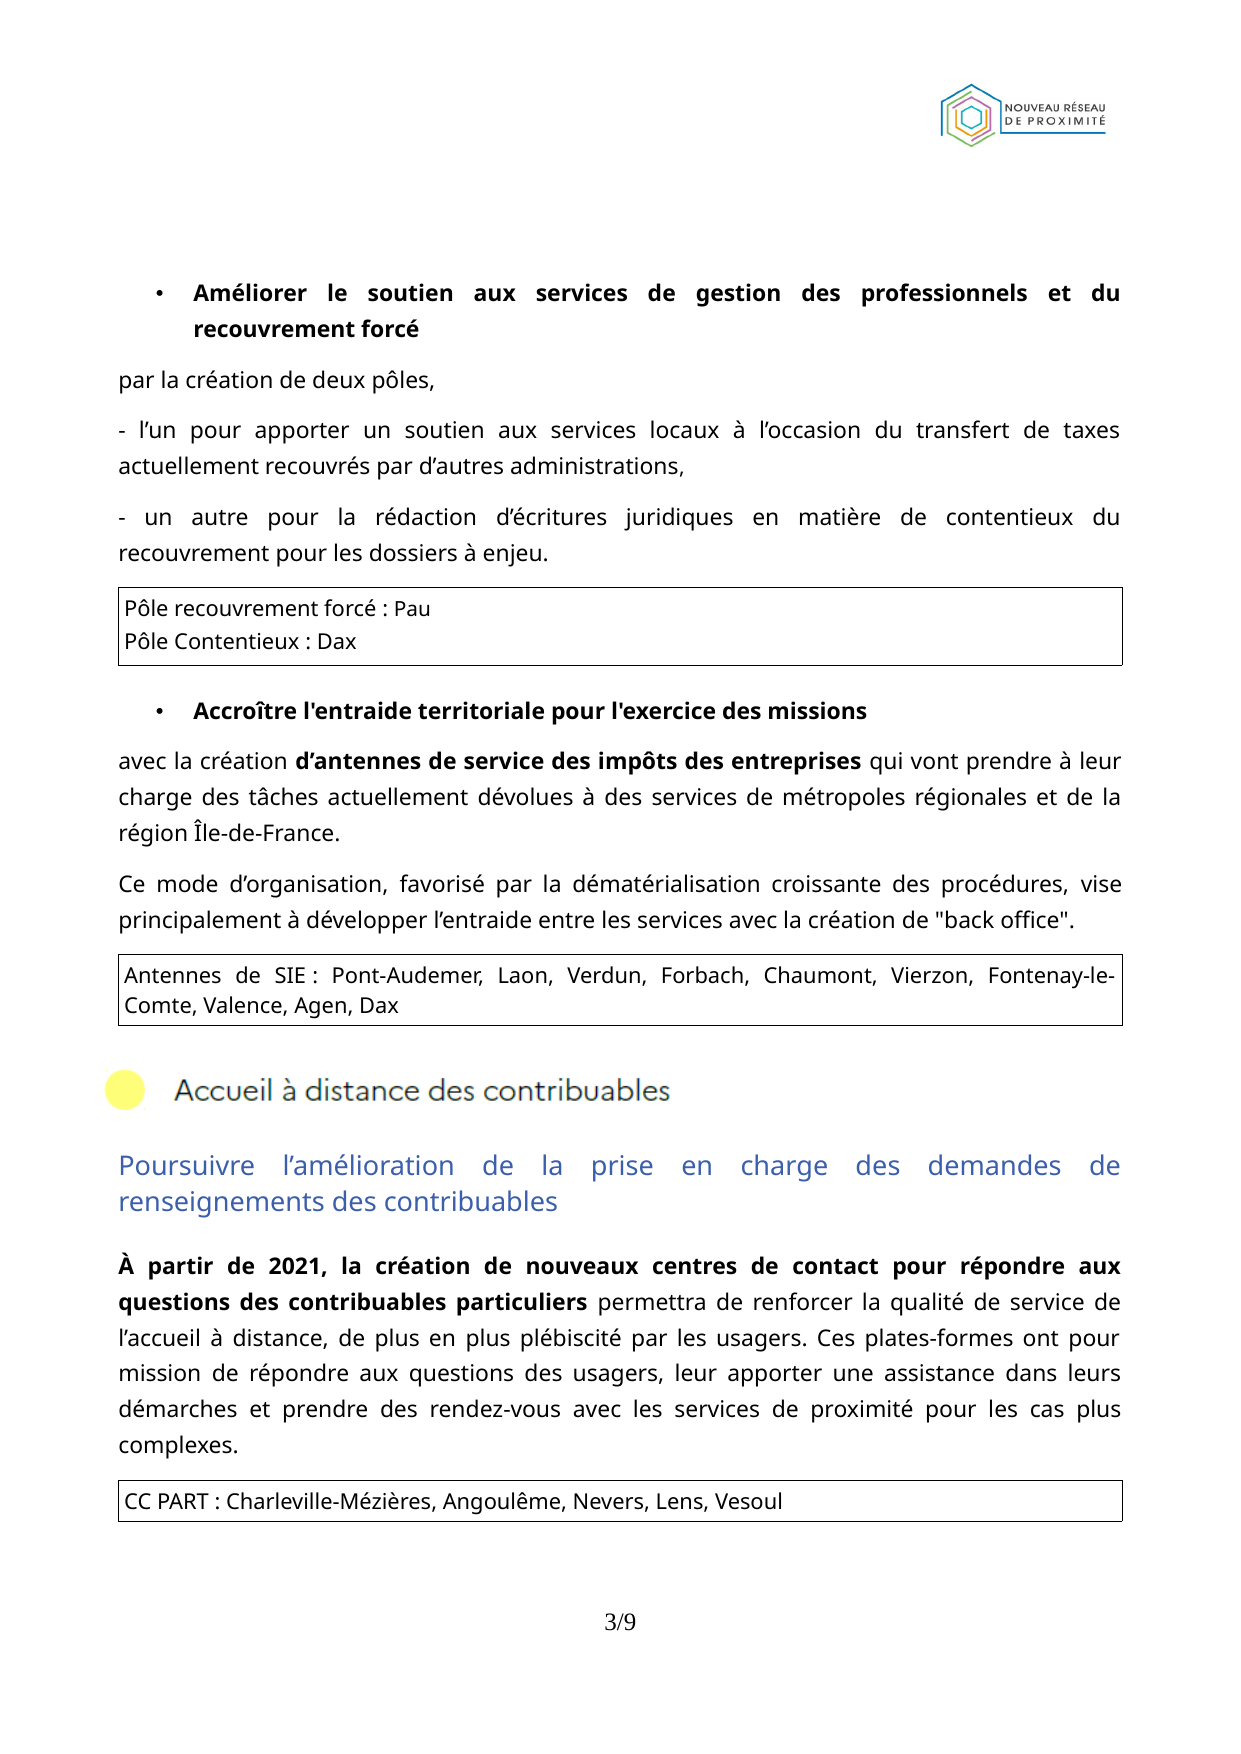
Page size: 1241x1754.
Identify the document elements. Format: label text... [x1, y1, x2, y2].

list Améliorer le soutien aux services de gestion des professionnels et du recouvrement forcé [156, 277, 1122, 344]
text par la création de deux pôles, [118, 364, 1122, 395]
picture [98, 1061, 688, 1130]
picture [938, 81, 1109, 154]
table_header Pôle recouvrement forcé : Pau Pôle Contentieux : Dax [119, 588, 1122, 665]
text - l’un pour apporter un soutien aux services locaux à l’occasion du transfert de taxes actuellement recouvrés par d’autres administrations, [118, 414, 1122, 482]
text avec la création d’antennes de service des impôts des entreprises qui vont prendre à leur charge des tâches actuellement dévolues à des services de métropoles régionales et de la région Île-de-France. [118, 745, 1122, 848]
table_header Antennes de SIE : Pont-Audemer, Laon, Verdun, Forbach, Chaumont, Vierzon, Fontenay-le-Comte, Valence, Agen, Dax [119, 955, 1122, 1025]
text À partir de 2021, la création de nouveaux centres de contact pour répondre aux questions des contribuables particuliers permettra de renforcer la qualité de service de l’accueil à distance, de plus en plus plébiscité par les usagers. Ces plates-formes ont pour mission de répondre aux questions des usagers, leur apporter une assistance dans leurs démarches et prendre des rendez-vous avec les services de proximité pour les cas plus complexes. [118, 1249, 1122, 1461]
text Ce mode d’organisation, favorisé par la dématérialisation croissante des procédures, vise principalement à développer l’entraide entre les services avec la création de "back office". [118, 868, 1122, 935]
text - un autre pour la rédaction d’écritures juridiques en matière de contentieux du recouvrement pour les dossiers à enjeu. [118, 501, 1122, 568]
text Poursuivre l’amélioration de la prise en charge des demandes de renseignements des contribuables [118, 1146, 1122, 1220]
table_header CC PART : Charleville-Mézières, Angoulême, Nevers, Lens, Vesoul [119, 1481, 1122, 1521]
list Accroître l'entraide territoriale pour l'exercice des missions [156, 695, 1122, 726]
